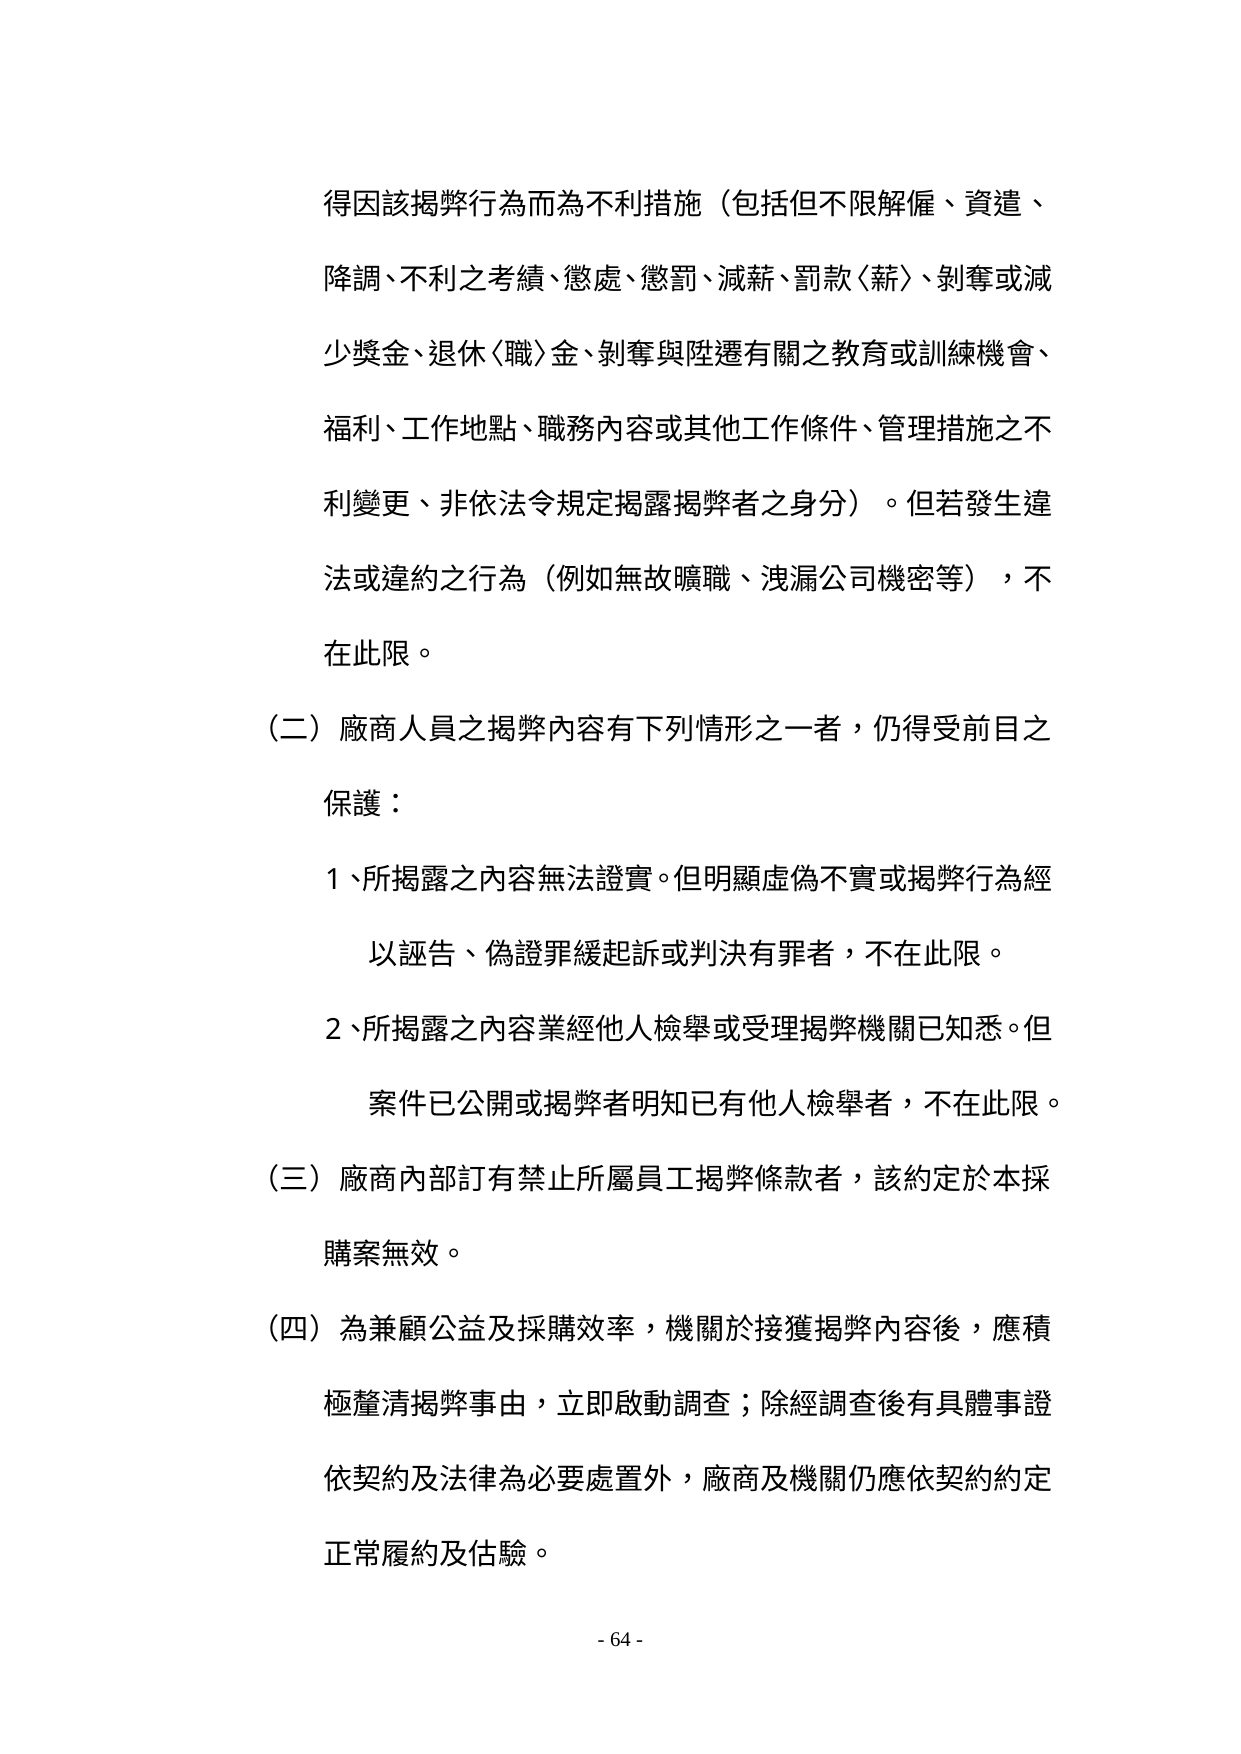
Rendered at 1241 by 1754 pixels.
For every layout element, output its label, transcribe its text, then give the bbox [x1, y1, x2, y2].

text （四）為兼顧公益及採購效率，機關於接獲揭弊內容後，應積極釐清揭弊事由，立即啟動調查；除經調查後有具體事證，依契約及法律為必要處置外，廠商及機關仍應依契約約定正常履約及估驗。 [250, 1289, 1053, 1589]
text （一）廠商人員（包括勞工及其主管）針對本採購案發現其雇主、所屬員工或機關人員（包括代理或代表機關處理採購事務之廠商）涉有違反採購法、本契約或其他影響公共安全或品質，具名揭弊者，廠商應保障揭弊人員之權益，不得因該揭弊行為而為不利措施（包括但不限解僱、資遣、降調、不利之考績、懲處、懲罰、減薪、罰款〈薪〉、剝奪或減少獎金、退休〈職〉金、剝奪與陞遷有關之教育或訓練機會、福利、工作地點、職務內容或其他工作條件、管理措施之不利變更、非依法令規定揭露揭弊者之身分）。但若發生違法或違約之行為（例如無故曠職、洩漏公司機密等），不在此限。 [250, 164, 1053, 689]
text （二）廠商人員之揭弊內容有下列情形之一者，仍得受前目之保護： [250, 689, 1053, 839]
text 2、所揭露之內容業經他人檢舉或受理揭弊機關已知悉。但案件已公開或揭弊者明知已有他人檢舉者，不在此限。 [325, 989, 1053, 1139]
text 1、所揭露之內容無法證實。但明顯虛偽不實或揭弊行為經以誣告、偽證罪緩起訴或判決有罪者，不在此限。 [325, 839, 1053, 989]
text （三）廠商內部訂有禁止所屬員工揭弊條款者，該約定於本採購案無效。 [250, 1139, 1053, 1289]
